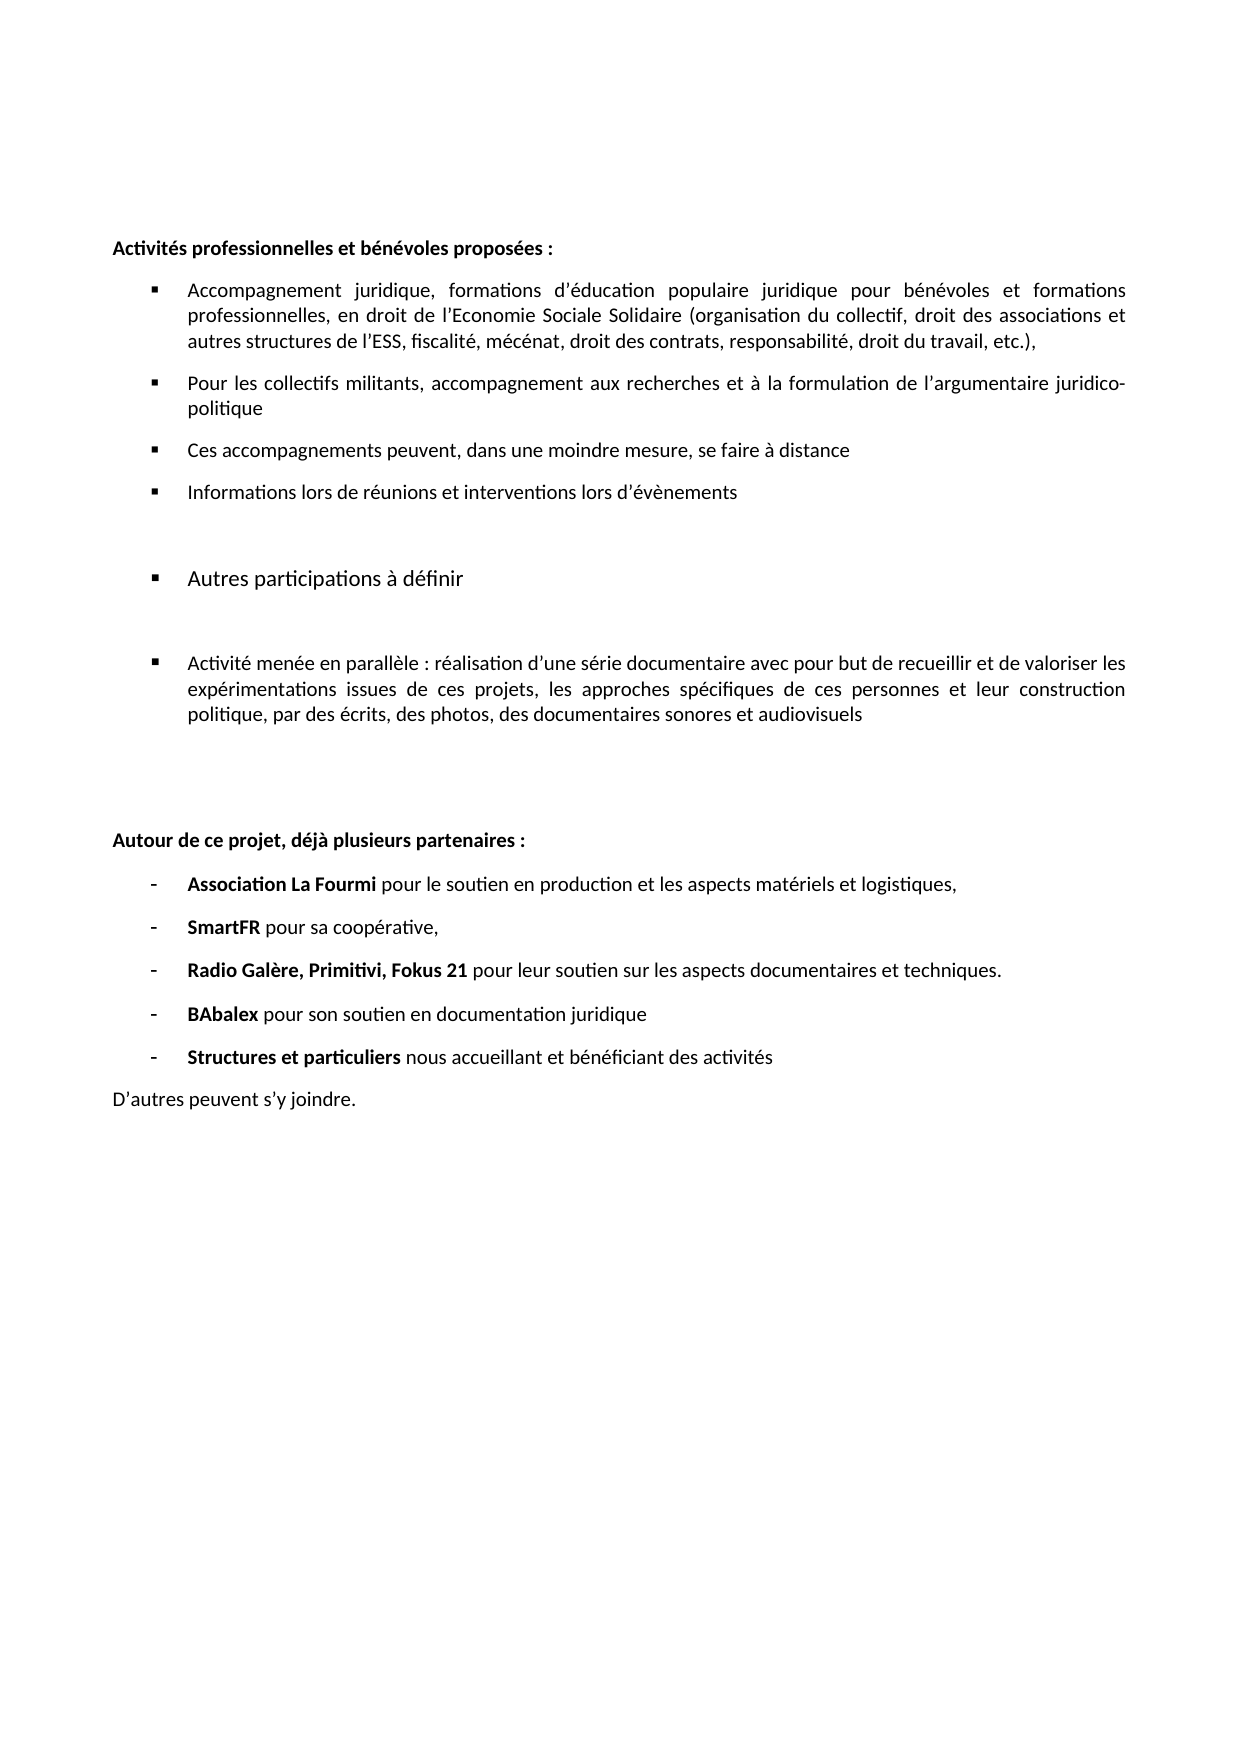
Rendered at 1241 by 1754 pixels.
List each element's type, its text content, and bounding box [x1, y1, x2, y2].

text Activités professionnelles et bénévoles proposées : [112, 235, 1128, 260]
list Radio Galère, Primitivi, Fokus 21 pour leur soutien sur les aspects documentaires et techniques. [150, 956, 1128, 983]
list Ces accompagnements peuvent, dans une moindre mesure, se faire à distance [150, 437, 1128, 463]
list Activité menée en parallèle : réalisation d’une série documentaire avec pour but de recueillir et de valoriser les expérimentations issues de ces projets, les approches spécifiques de ces personnes et leur construction politique, par des écrits, des photos, des documentaires sonores et audiovisuels [150, 650, 1128, 727]
list Pour les collectifs militants, accompagnement aux recherches et à la formulation de l’argumentaire juridico-politique [150, 370, 1128, 421]
list Informations lors de réunions et interventions lors d’évènements [150, 479, 1128, 505]
list BAbalex pour son soutien en documentation juridique [150, 999, 1128, 1026]
list Structures et particuliers nous accueillant et bénéficiant des activités [150, 1043, 1128, 1069]
list SmartFR pour sa coopérative, [150, 913, 1128, 939]
text D’autres peuvent s’y joindre. [112, 1086, 1128, 1112]
list Association La Fourmi pour le soutien en production et les aspects matériels et logistiques, [150, 869, 1128, 896]
list Accompagnement juridique, formations d’éducation populaire juridique pour bénévoles et formations professionnelles, en droit de l’Economie Sociale Solidaire (organisation du collectif, droit des associations et autres structures de l’ESS, fiscalité, mécénat, droit des contrats, responsabilité, droit du travail, etc.), [150, 277, 1128, 353]
text Autour de ce projet, déjà plusieurs partenaires : [112, 827, 1128, 853]
list Autres participations à définir [150, 564, 1128, 592]
